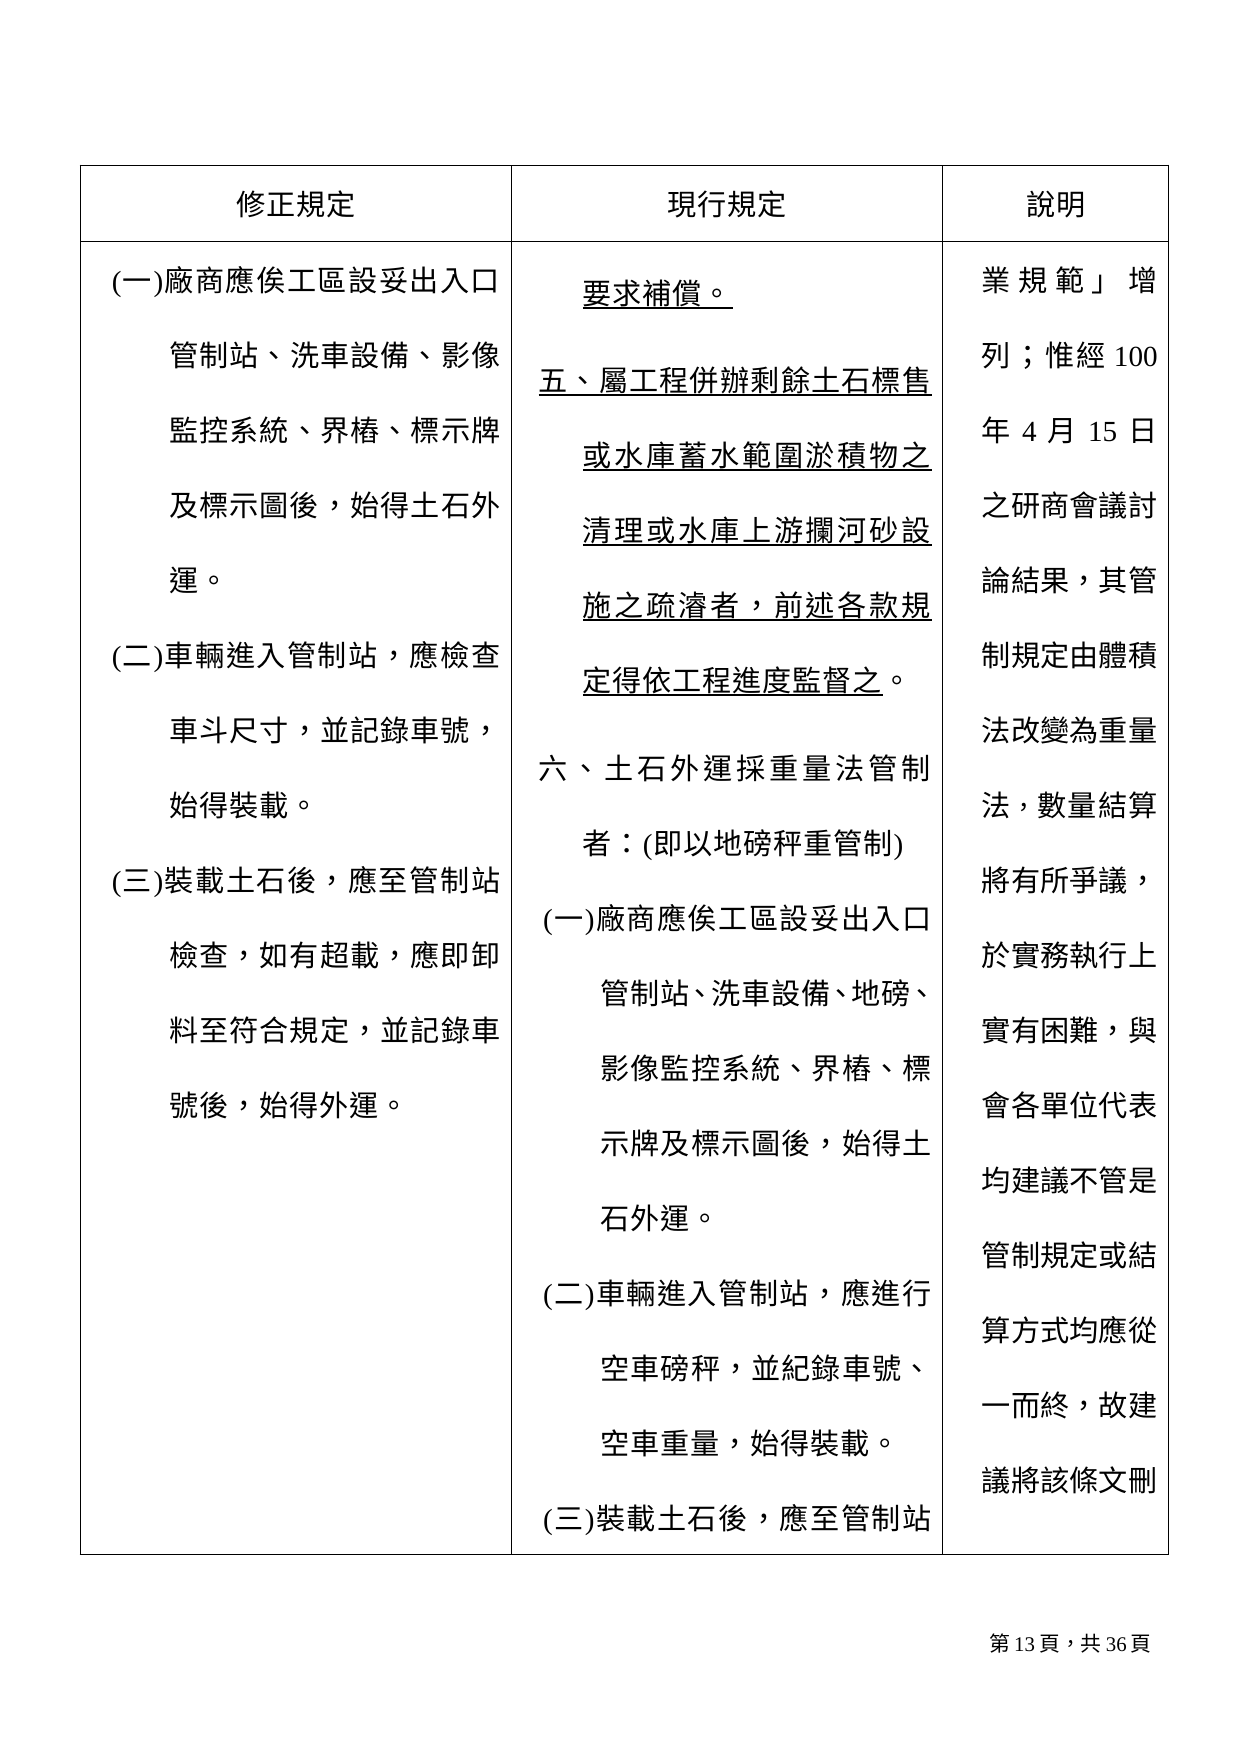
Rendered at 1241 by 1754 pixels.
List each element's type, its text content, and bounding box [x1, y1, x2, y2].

table_header 說明 [943, 166, 1168, 241]
table_cell 要求補償。 五、屬工程併辦剩餘土石標售或水庫蓄水範圍淤積物之清理或水庫上游攔河砂設施之疏濬者，前述各款規定得依工程進度監督之。 六、土石外運採重量法管制者：(即以地磅秤重管制) (一)廠商應俟工區設妥出入口管制站、洗車設備、地磅、影像監控系統、界樁、標示牌及標示圖後，始得土石外運。 (二)車輛進入管制站，應進行空車磅秤，並紀錄車號、空車重量，始得裝載。 (三)裝載土石後，應至管制站 [512, 242, 942, 1554]
table_header 修正規定 [81, 166, 511, 241]
table_cell 業規範」增列；惟經100年4月15日之研商會議討論結果，其管制規定由體積法改變為重量法，數量結算將有所爭議，於實務執行上實有困難，與會各單位代表均建議不管是管制規定或結算方式均應從一而終，故建議將該條文刪 [943, 242, 1168, 1554]
table_header 現行規定 [512, 166, 942, 241]
table_cell (一)廠商應俟工區設妥出入口管制站、洗車設備、影像監控系統、界樁、標示牌及標示圖後，始得土石外運。 (二)車輛進入管制站，應檢查車斗尺寸，並記錄車號，始得裝載。 (三)裝載土石後，應至管制站檢查，如有超載，應即卸料至符合規定，並記錄車號後，始得外運。 [81, 242, 511, 1554]
